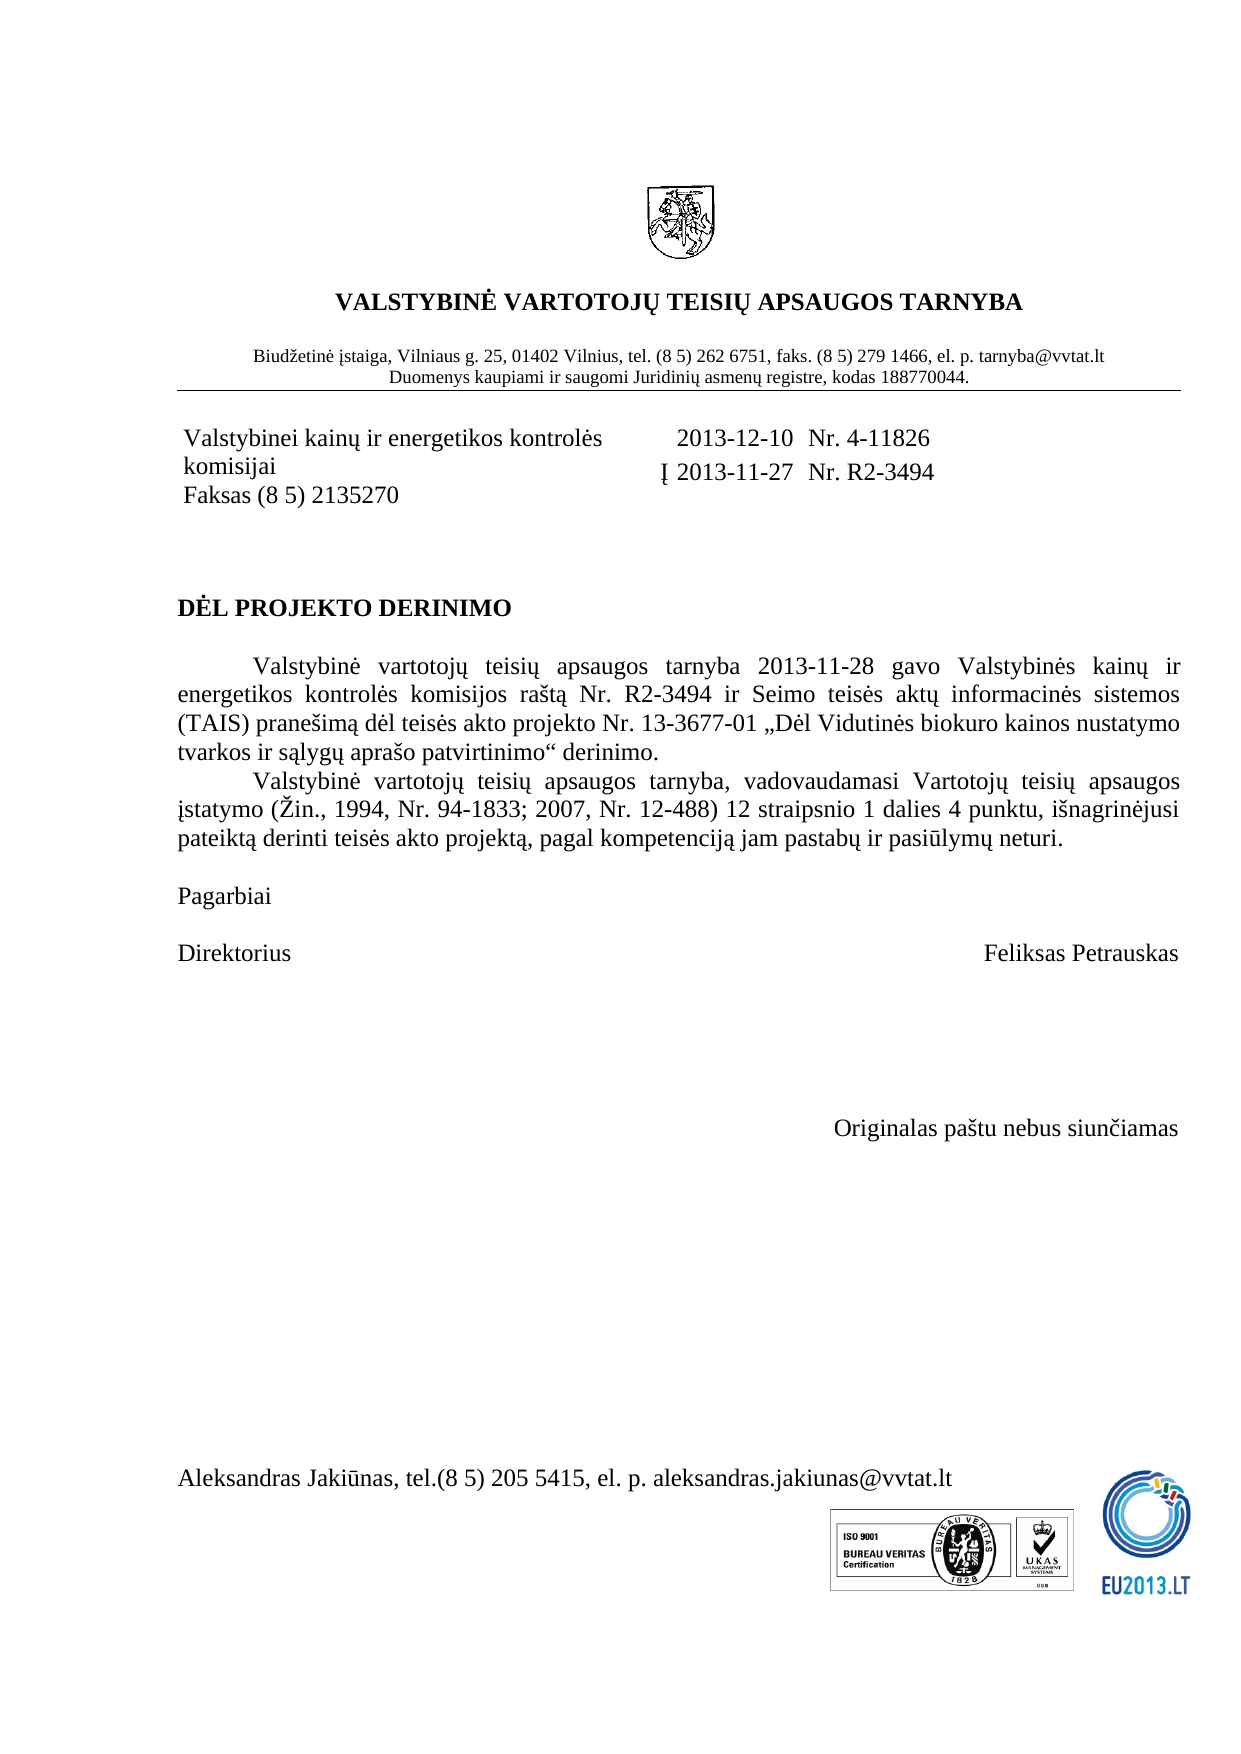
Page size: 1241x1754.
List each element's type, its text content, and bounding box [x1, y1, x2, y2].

table_cell Į [652, 454, 671, 489]
text DĖL PROJEKTO DERINIMO [177, 593, 1181, 622]
table_header Valstybinei kainų ir energetikos kontrolės komisijai Faksas (8 5) 2135270 [177, 420, 633, 569]
table_header 2013-12-10 [671, 420, 802, 454]
table_cell 2013-11-27 [671, 454, 802, 489]
table_header [652, 420, 671, 454]
text Biudžetinė įstaiga, Vilniaus g. 25, 01402 Vilnius, tel. (8 5) 262 6751, faks. (8 5) 279 1466, el. p. tarnyba@vvtat.lt [177, 345, 1181, 366]
text Duomenys kaupiami ir saugomi Juridinių asmenų registre, kodas 188770044. [177, 366, 1181, 390]
table_cell [633, 454, 652, 489]
table_header [633, 420, 652, 454]
text Valstybinė vartotojų teisių apsaugos tarnyba 2013-11-28 gavo Valstybinės kainų ir energetikos kontrolės komisijos raštą Nr. R2-3494 ir Seimo teisės aktų informacinės sistemos (TAIS) pranešimą dėl teisės akto projekto Nr. 13-3677-01 „Dėl Vidutinės biokuro kainos nustatymo tvarkos ir sąlygų aprašo patvirtinimo“ derinimo. [177, 651, 1181, 766]
table_cell [633, 489, 1181, 569]
text Direktorius Feliksas Petrauskas [177, 938, 1181, 967]
text Originalas paštu nebus siunčiamas [177, 1113, 1181, 1142]
text Valstybinė vartotojų teisių apsaugos tarnyba, vadovaudamasi Vartotojų teisių apsaugos įstatymo (Žin., 1994, Nr. 94-1833; 2007, Nr. 12-488) 12 straipsnio 1 dalies 4 punktu, išnagrinėjusi pateiktą derinti teisės akto projektą, pagal kompetenciją jam pastabų ir pasiūlymų neturi. [177, 766, 1181, 852]
text VALSTYBINĖ VARTOTOJŲ TEISIŲ APSAUGOS TARNYBA [177, 287, 1181, 316]
text Aleksandras Jakiūnas, tel.(8 5) 205 5415, el. p. aleksandras.jakiunas@vvtat.lt [177, 1463, 1084, 1492]
text Pagarbiai [177, 881, 1181, 909]
table_header Nr. 4-11826 [802, 420, 1181, 454]
table_cell Nr. R2-3494 [802, 454, 1181, 489]
